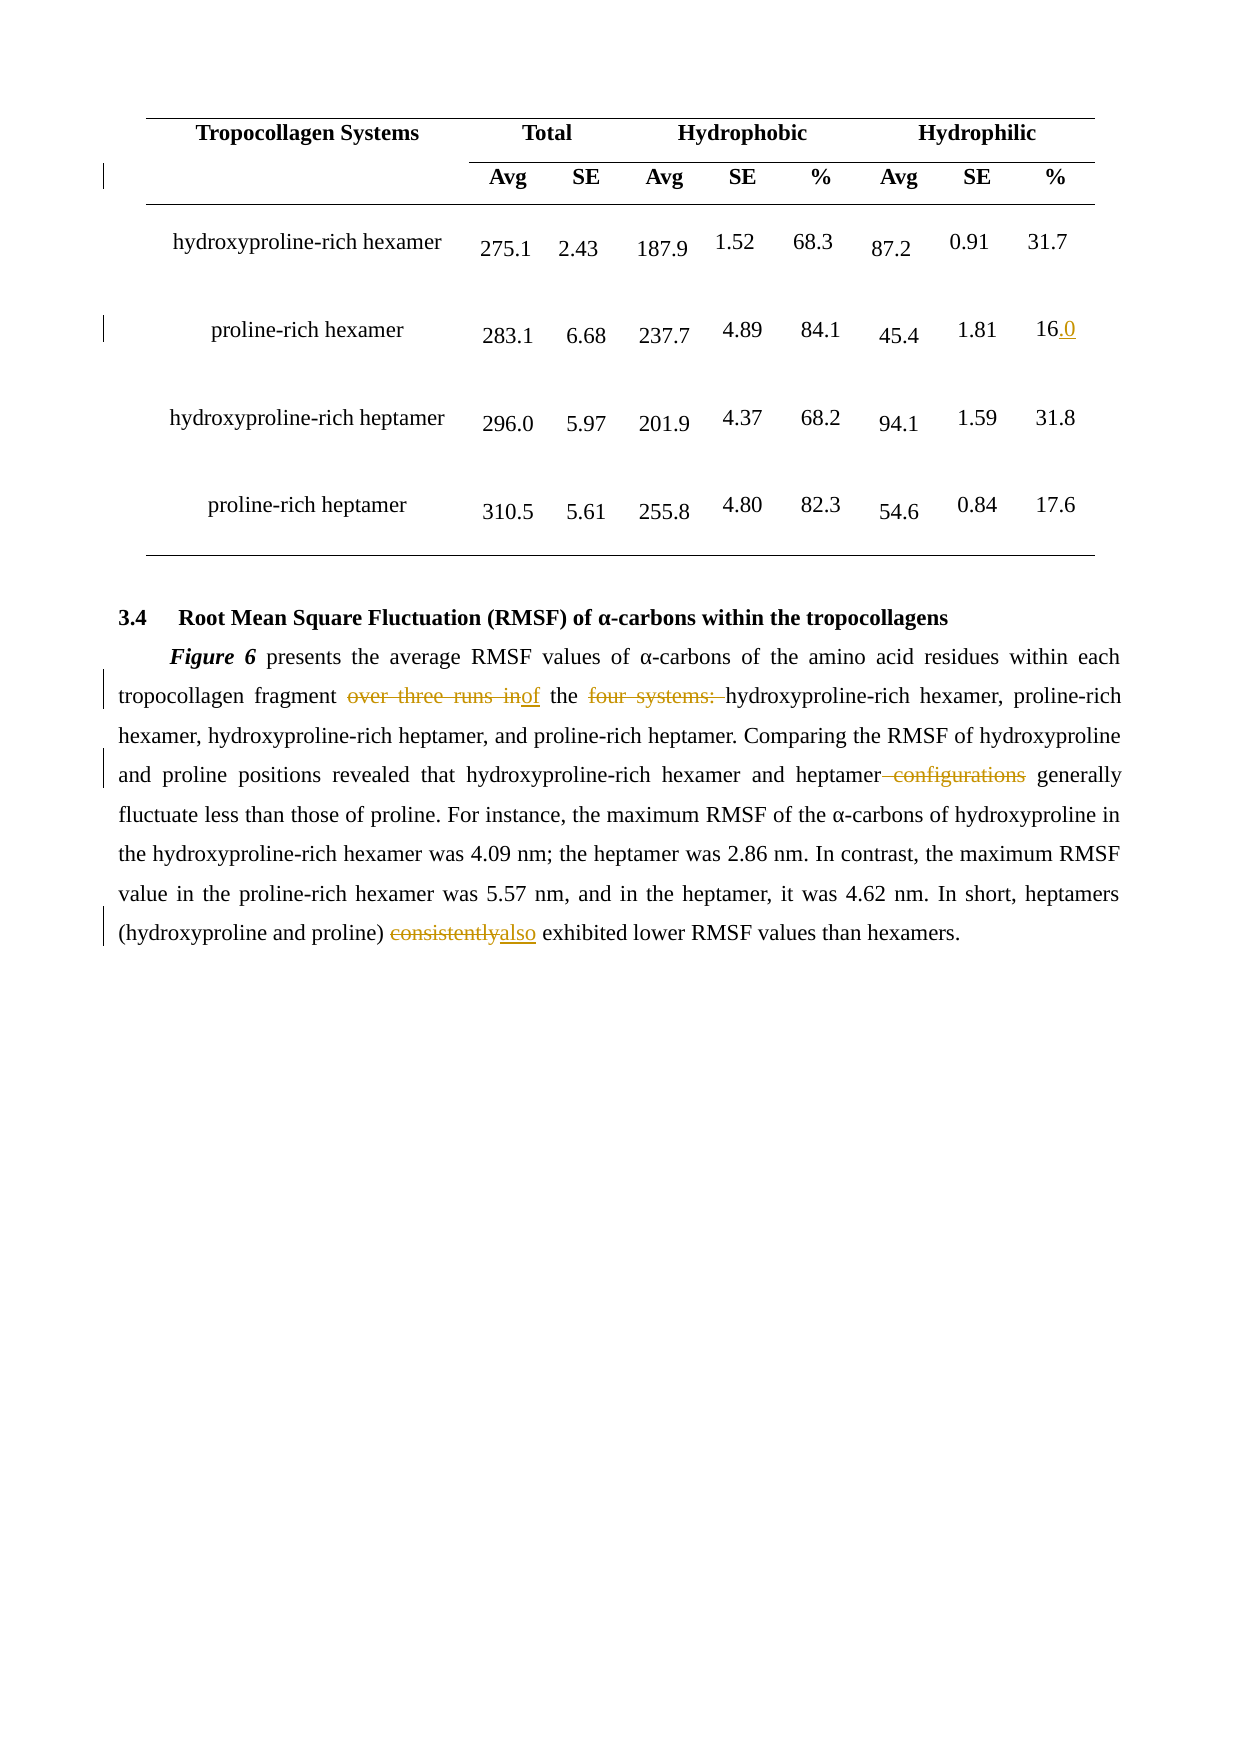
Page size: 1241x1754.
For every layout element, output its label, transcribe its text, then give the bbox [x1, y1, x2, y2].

table_cell SE [703, 163, 782, 204]
table_cell 296.0 [469, 380, 547, 467]
table_cell 94.1 [860, 380, 938, 467]
table_header Tropocollagen Systems [146, 119, 469, 204]
table_cell 68.2 [782, 380, 860, 467]
table_cell 283.1 [469, 292, 547, 379]
table_cell 45.4 [860, 292, 938, 379]
table_cell Avg [469, 163, 547, 204]
table_cell SE [938, 163, 1016, 204]
text Figure 6 presents the average RMSF values of α-carbons of the amino acid residues within each tropocollagen fragment of the hydroxyproline-rich hexamer, proline-rich hexamer, hydroxyproline-rich heptamer, and proline-rich heptamer. Comparing the RMSF of hydroxyproline and proline positions revealed that hydroxyproline-rich hexamer and heptamer generally fluctuate less than those of proline. For instance, the maximum RMSF of the α-carbons of hydroxyproline in the hydroxyproline-rich hexamer was 4.09 nm; the heptamer was 2.86 nm. In contrast, the maximum RMSF value in the proline-rich hexamer was 5.57 nm, and in the heptamer, it was 4.62 nm. In short, heptamers (hydroxyproline and proline) also exhibited lower RMSF values than hexamers. [118, 643, 1122, 946]
table_cell 5.97 [547, 380, 625, 467]
table_cell 31.7 [1016, 205, 1094, 292]
table_cell 237.7 [625, 292, 703, 379]
table_cell 1.59 [938, 380, 1016, 467]
table_cell 4.80 [703, 468, 782, 555]
table_cell proline-rich hexamer [146, 292, 469, 379]
table_cell 54.6 [860, 468, 938, 555]
table_cell 17.6 [1016, 468, 1094, 555]
subtitle Root Mean Square Fluctuation (RMSF) of α-carbons within the tropocollagens [118, 604, 1122, 630]
table_cell Hydrophilic [860, 119, 1094, 162]
table_cell 310.5 [469, 468, 547, 555]
table_cell 6.68 [547, 292, 625, 379]
table_cell 68.3 [782, 205, 860, 292]
table_cell 4.37 [703, 380, 782, 467]
table_cell 2.43 [547, 205, 625, 292]
table_cell 4.89 [703, 292, 782, 379]
table_cell 87.2 [860, 205, 938, 292]
table_cell proline-rich heptamer [146, 468, 469, 555]
table_cell Avg [625, 163, 703, 204]
table_cell 31.8 [1016, 380, 1094, 467]
table_cell 84.1 [782, 292, 860, 379]
table_cell 5.61 [547, 468, 625, 555]
table_cell 0.91 [938, 205, 1016, 292]
table_cell 1.52 [703, 205, 782, 292]
table_cell % [782, 163, 860, 204]
table_cell 255.8 [625, 468, 703, 555]
table_cell Avg [860, 163, 938, 204]
table_cell 275.1 [469, 205, 547, 292]
table_cell 16.0 [1016, 292, 1094, 379]
table_cell 187.9 [625, 205, 703, 292]
table_cell Total [469, 119, 625, 162]
table_cell SE [547, 163, 625, 204]
table_cell 82.3 [782, 468, 860, 555]
table_cell 0.84 [938, 468, 1016, 555]
table_cell hydroxyproline-rich heptamer [146, 380, 469, 467]
table_cell % [1016, 163, 1094, 204]
table_cell 201.9 [625, 380, 703, 467]
table_cell Hydrophobic [625, 119, 860, 162]
table_cell 1.81 [938, 292, 1016, 379]
table_cell hydroxyproline-rich hexamer [146, 205, 469, 292]
